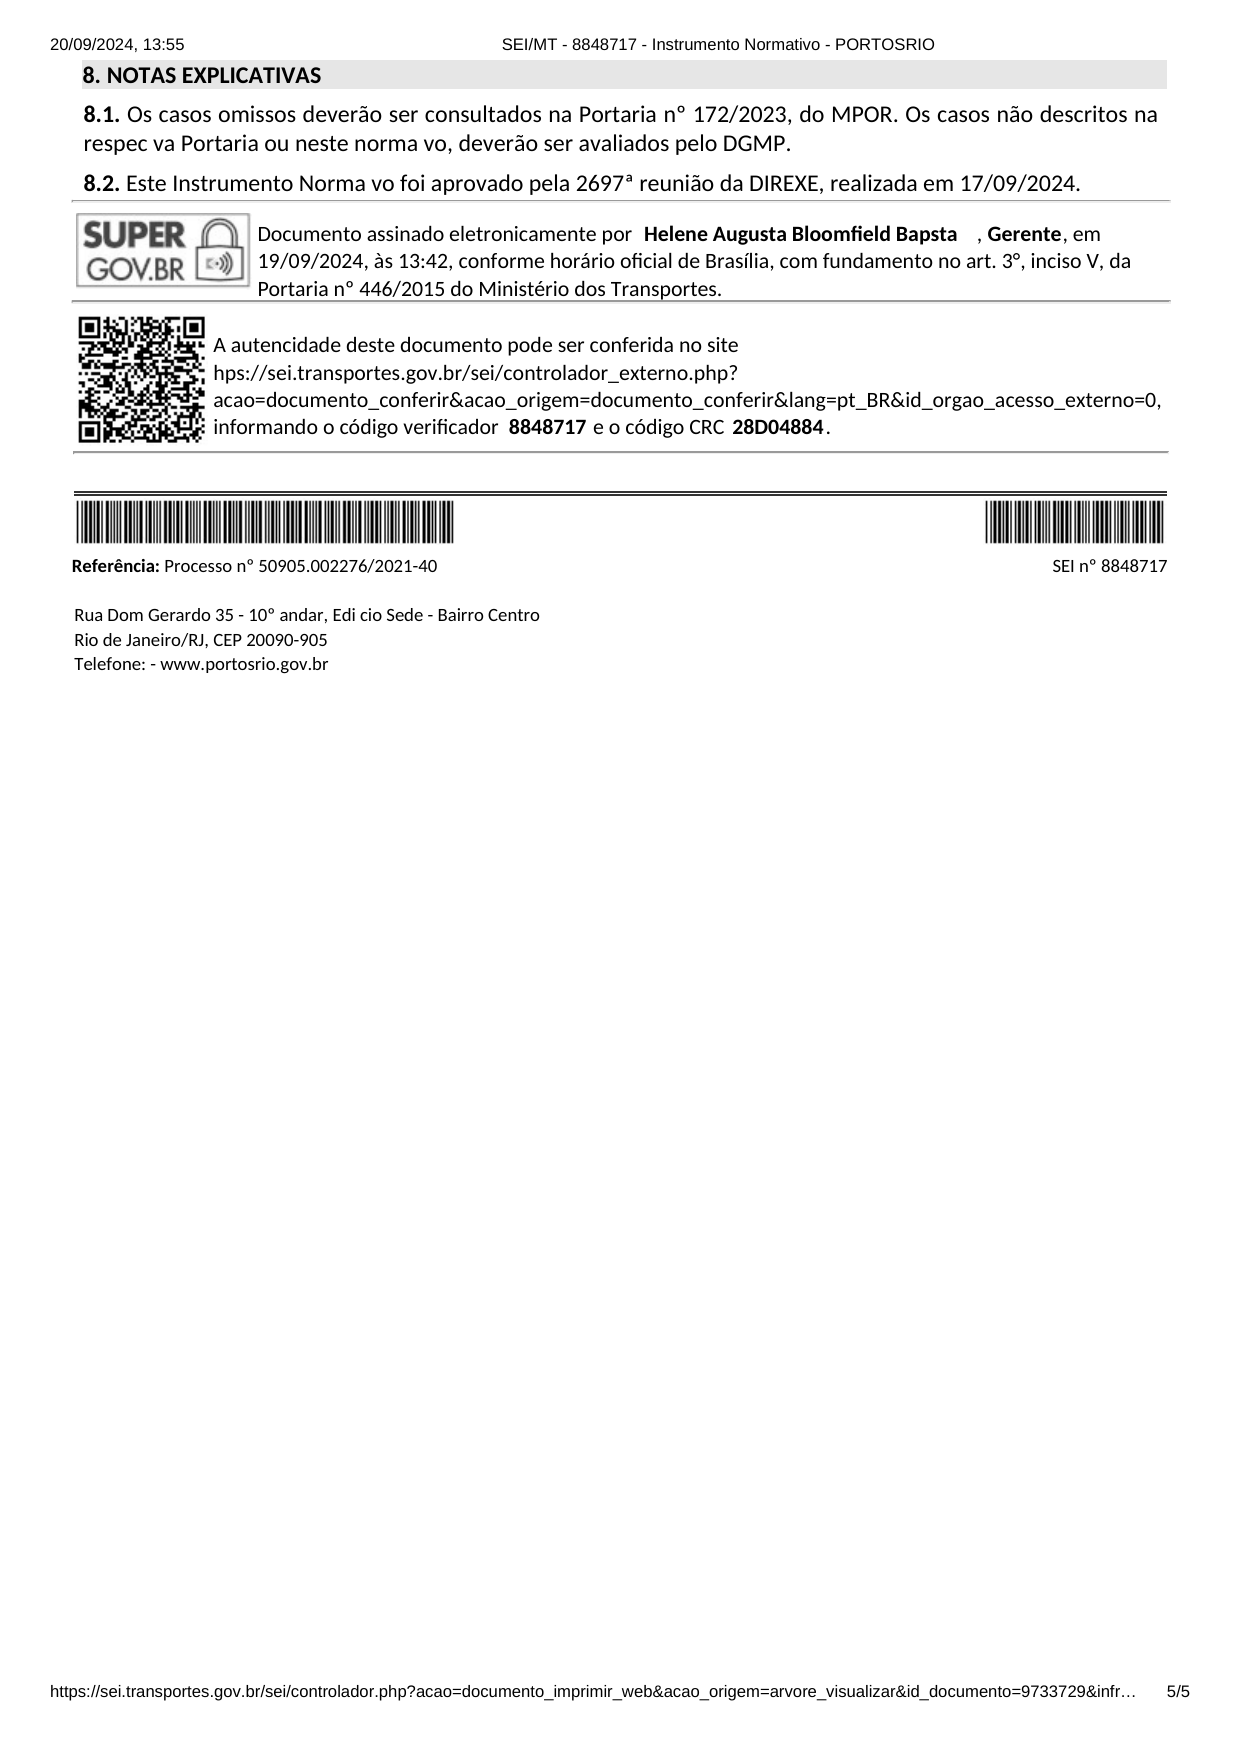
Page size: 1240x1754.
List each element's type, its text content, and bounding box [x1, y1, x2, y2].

text Rua Dom Gerardo 35 - 10º andar, Edi cio Sede - Bairro Centro [74, 603, 1167, 626]
subtitle NOTAS EXPLICATIVAS [82, 60, 1167, 89]
text 8.1. Os casos omissos deverão ser consultados na Portaria nº 172/2023, do MPOR. Os casos não descritos na respec va Portaria ou neste norma vo, deverão ser avaliados pelo DGMP. [83, 100, 1160, 157]
text 8.2. Este Instrumento Norma vo foi aprovado pela 2697ª reunião da DIREXE, realizada em 17/09/2024. [83, 169, 1160, 197]
text Rio de Janeiro/RJ, CEP 20090-905 Telefone: - www.portosrio.gov.br [74, 628, 390, 675]
text Referência: Processo nº 50905.002276/2021-40 SEI nº 8848717 [72, 554, 1167, 577]
